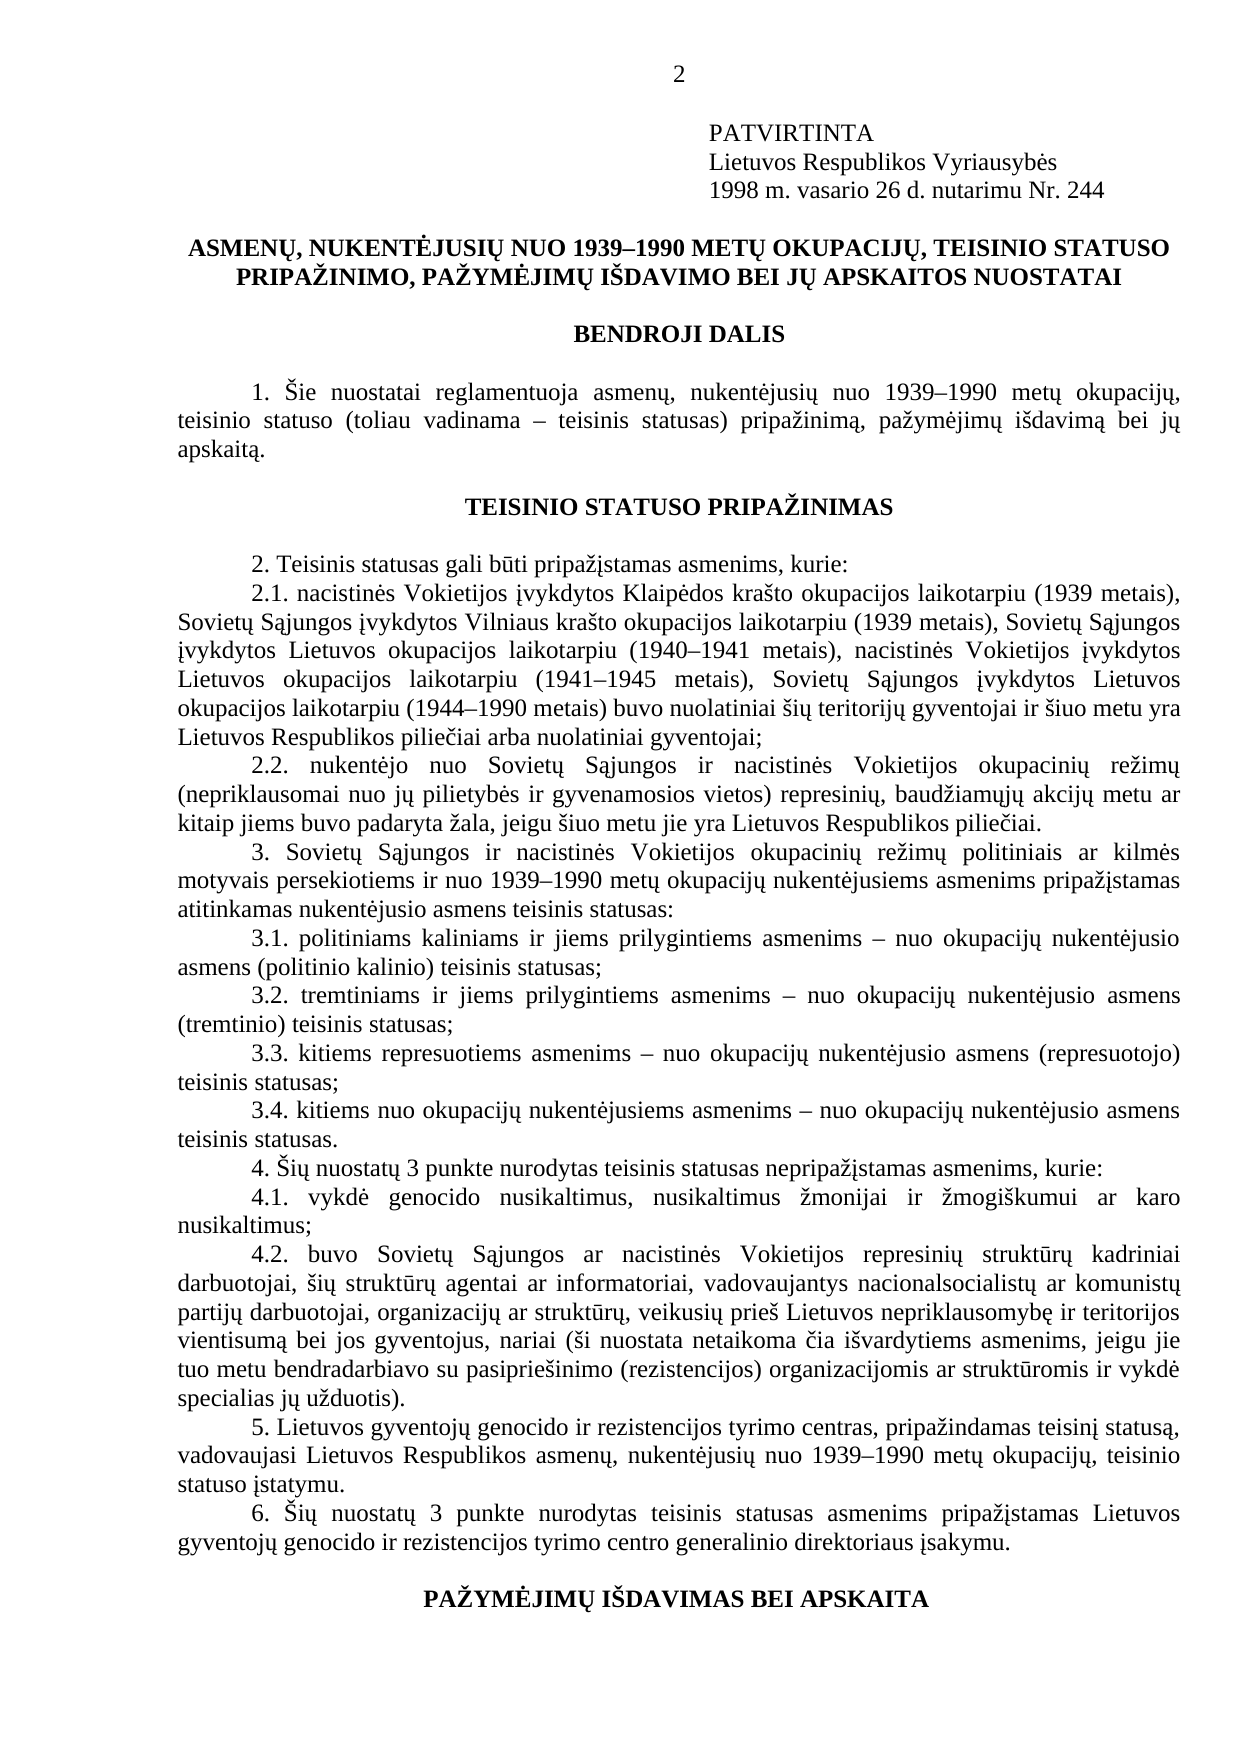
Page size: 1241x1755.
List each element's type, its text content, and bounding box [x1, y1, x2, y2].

text 1. Šie nuostatai reglamentuoja asmenų, nukentėjusių nuo 1939–1990 metų okupacijų, teisinio statuso (toliau vadinama – teisinis statusas) pripažinimą, pažymėjimų išdavimą bei jų apskaitą. [177, 377, 1181, 463]
text 3.2. tremtiniams ir jiems prilygintiems asmenims – nuo okupacijų nukentėjusio asmens (tremtinio) teisinis statusas; [177, 981, 1181, 1038]
text Lietuvos Respublikos Vyriausybės [177, 147, 1181, 176]
text PATVIRTINTA [709, 118, 1181, 147]
text 3.1. politiniams kaliniams ir jiems prilygintiems asmenims – nuo okupacijų nukentėjusio asmens (politinio kalinio) teisinis statusas; [177, 923, 1181, 981]
text 4.2. buvo Sovietų Sąjungos ar nacistinės Vokietijos represinių struktūrų kadriniai darbuotojai, šių struktūrų agentai ar informatoriai, vadovaujantys nacionalsocialistų ar komunistų partijų darbuotojai, organizacijų ar struktūrų, veikusių prieš Lietuvos nepriklausomybę ir teritorijos vientisumą bei jos gyventojus, nariai (ši nuostata netaikoma čia išvardytiems asmenims, jeigu jie tuo metu bendradarbiavo su pasipriešinimo (rezistencijos) organizacijomis ar struktūromis ir vykdė specialias jų užduotis). [177, 1239, 1181, 1412]
text 2. Teisinis statusas gali būti pripažįstamas asmenims, kurie: [177, 549, 1181, 578]
text 5. Lietuvos gyventojų genocido ir rezistencijos tyrimo centras, pripažindamas teisinį statusą, vadovaujasi Lietuvos Respublikos asmenų, nukentėjusių nuo 1939–1990 metų okupacijų, teisinio statuso įstatymu. [177, 1412, 1181, 1498]
text 2.1. nacistinės Vokietijos įvykdytos Klaipėdos krašto okupacijos laikotarpiu (1939 metais), Sovietų Sąjungos įvykdytos Vilniaus krašto okupacijos laikotarpiu (1939 metais), Sovietų Sąjungos įvykdytos Lietuvos okupacijos laikotarpiu (1940–1941 metais), nacistinės Vokietijos įvykdytos Lietuvos okupacijos laikotarpiu (1941–1945 metais), Sovietų Sąjungos įvykdytos Lietuvos okupacijos laikotarpiu (1944–1990 metais) buvo nuolatiniai šių teritorijų gyventojai ir šiuo metu yra Lietuvos Respublikos piliečiai arba nuolatiniai gyventojai; [177, 578, 1181, 751]
text 3.3. kitiems represuotiems asmenims – nuo okupacijų nukentėjusio asmens (represuotojo) teisinis statusas; [177, 1038, 1181, 1096]
text 3.4. kitiems nuo okupacijų nukentėjusiems asmenims – nuo okupacijų nukentėjusio asmens teisinis statusas. [177, 1096, 1181, 1153]
text PAŽYMĖJIMŲ IŠDAVIMAS BEI APSKAITA [177, 1584, 1181, 1613]
text 4. Šių nuostatų 3 punkte nurodytas teisinis statusas nepripažįstamas asmenims, kurie: [177, 1153, 1181, 1182]
text 3. Sovietų Sąjungos ir nacistinės Vokietijos okupacinių režimų politiniais ar kilmės motyvais persekiotiems ir nuo 1939–1990 metų okupacijų nukentėjusiems asmenims pripažįstamas atitinkamas nukentėjusio asmens teisinis statusas: [177, 837, 1181, 923]
text 6. Šių nuostatų 3 punkte nurodytas teisinis statusas asmenims pripažįstamas Lietuvos gyventojų genocido ir rezistencijos tyrimo centro generalinio direktoriaus įsakymu. [177, 1498, 1181, 1556]
text TEISINIO STATUSO PRIPAŽINIMAS [177, 492, 1181, 521]
text 4.1. vykdė genocido nusikaltimus, nusikaltimus žmonijai ir žmogiškumui ar karo nusikaltimus; [177, 1182, 1181, 1239]
text ASMENŲ, NUKENTĖJUSIŲ NUO 1939–1990 METŲ OKUPACIJŲ, TEISINIO STATUSO PRIPAŽINIMO, PAŽYMĖJIMŲ IŠDAVIMO BEI JŲ APSKAITOS NUOSTATAI [177, 233, 1181, 291]
text 2.2. nukentėjo nuo Sovietų Sąjungos ir nacistinės Vokietijos okupacinių režimų (nepriklausomai nuo jų pilietybės ir gyvenamosios vietos) represinių, baudžiamųjų akcijų metu ar kitaip jiems buvo padaryta žala, jeigu šiuo metu jie yra Lietuvos Respublikos piliečiai. [177, 751, 1181, 837]
text BENDROJI DALIS [177, 319, 1181, 348]
text 1998 m. vasario 26 d. nutarimu Nr. 244 [177, 176, 1181, 204]
